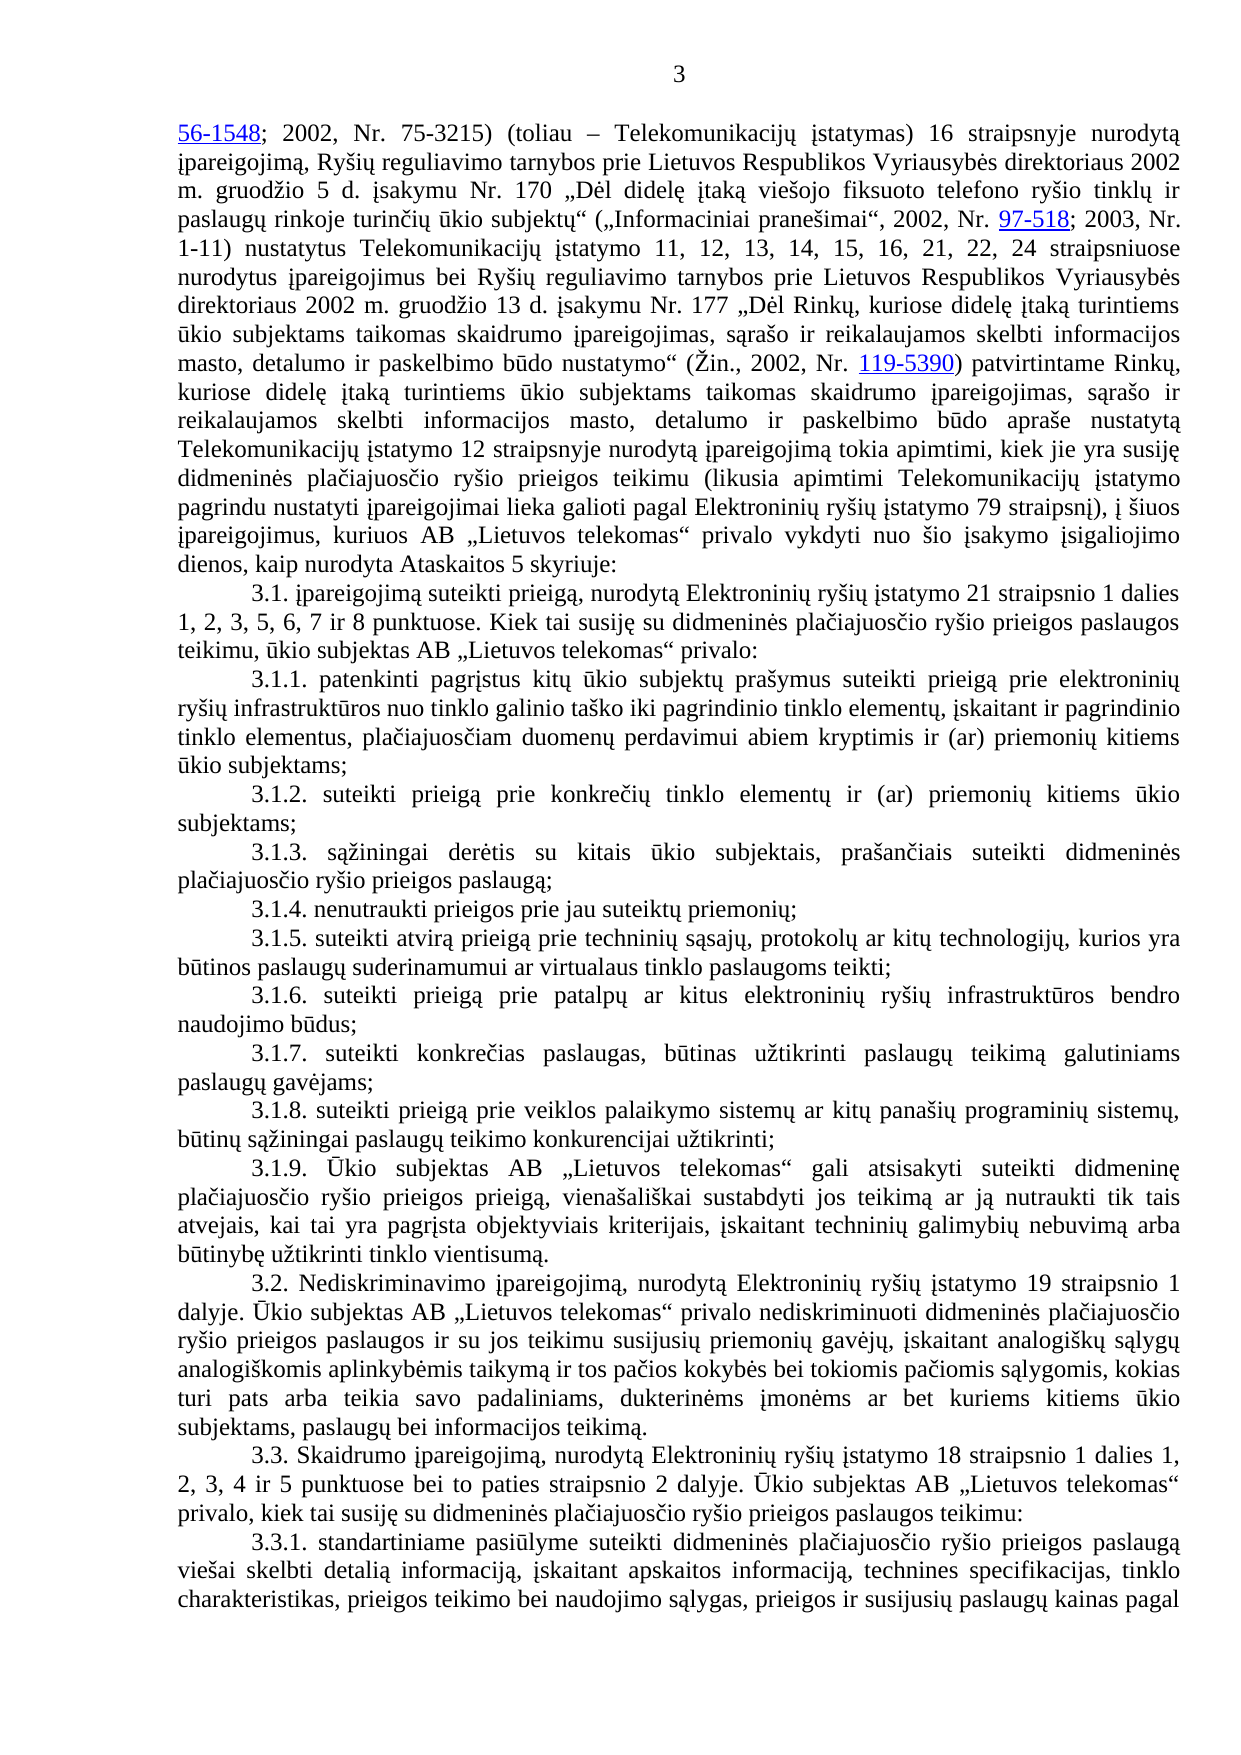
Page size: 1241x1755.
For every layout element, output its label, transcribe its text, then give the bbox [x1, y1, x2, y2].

text 3.1.3. sąžiningai derėtis su kitais ūkio subjektais, prašančiais suteikti didmeninės plačiajuosčio ryšio prieigos paslaugą; [177, 837, 1181, 894]
text 3.2. Nediskriminavimo įpareigojimą, nurodytą Elektroninių ryšių įstatymo 19 straipsnio 1 dalyje. Ūkio subjektas AB „Lietuvos telekomas“ privalo nediskriminuoti didmeninės plačiajuosčio ryšio prieigos paslaugos ir su jos teikimu susijusių priemonių gavėjų, įskaitant analogiškų sąlygų analogiškomis aplinkybėmis taikymą ir tos pačios kokybės bei tokiomis pačiomis sąlygomis, kokias turi pats arba teikia savo padaliniams, dukterinėms įmonėms ar bet kuriems kitiems ūkio subjektams, paslaugų bei informacijos teikimą. [177, 1268, 1181, 1441]
text 3.1.8. suteikti prieigą prie veiklos palaikymo sistemų ar kitų panašių programinių sistemų, būtinų sąžiningai paslaugų teikimo konkurencijai užtikrinti; [177, 1096, 1181, 1153]
text 3.1.7. suteikti konkrečias paslaugas, būtinas užtikrinti paslaugų teikimą galutiniams paslaugų gavėjams; [177, 1038, 1181, 1096]
text 56-1548; 2002, Nr. 75-3215) (toliau – Telekomunikacijų įstatymas) 16 straipsnyje nurodytą įpareigojimą, Ryšių reguliavimo tarnybos prie Lietuvos Respublikos Vyriausybės direktoriaus 2002 m. gruodžio 5 d. įsakymu Nr. 170 „Dėl didelę įtaką viešojo fiksuoto telefono ryšio tinklų ir paslaugų rinkoje turinčių ūkio subjektų“ („Informaciniai pranešimai“, 2002, Nr. 97-518; 2003, Nr. 1-11) nustatytus Telekomunikacijų įstatymo 11, 12, 13, 14, 15, 16, 21, 22, 24 straipsniuose nurodytus įpareigojimus bei Ryšių reguliavimo tarnybos prie Lietuvos Respublikos Vyriausybės direktoriaus 2002 m. gruodžio 13 d. įsakymu Nr. 177 „Dėl Rinkų, kuriose didelę įtaką turintiems ūkio subjektams taikomas skaidrumo įpareigojimas, sąrašo ir reikalaujamos skelbti informacijos masto, detalumo ir paskelbimo būdo nustatymo“ (Žin., 2002, Nr. 119-5390) patvirtintame Rinkų, kuriose didelę įtaką turintiems ūkio subjektams taikomas skaidrumo įpareigojimas, sąrašo ir reikalaujamos skelbti informacijos masto, detalumo ir paskelbimo būdo apraše nustatytą Telekomunikacijų įstatymo 12 straipsnyje nurodytą įpareigojimą tokia apimtimi, kiek jie yra susiję didmeninės plačiajuosčio ryšio prieigos teikimu (likusia apimtimi Telekomunikacijų įstatymo pagrindu nustatyti įpareigojimai lieka galioti pagal Elektroninių ryšių įstatymo 79 straipsnį), į šiuos įpareigojimus, kuriuos AB „Lietuvos telekomas“ privalo vykdyti nuo šio įsakymo įsigaliojimo dienos, kaip nurodyta Ataskaitos 5 skyriuje: [177, 118, 1181, 578]
text 3.1.5. suteikti atvirą prieigą prie techninių sąsajų, protokolų ar kitų technologijų, kurios yra būtinos paslaugų suderinamumui ar virtualaus tinklo paslaugoms teikti; [177, 923, 1181, 981]
text 3.3.1. standartiniame pasiūlyme suteikti didmeninės plačiajuosčio ryšio prieigos paslaugą viešai skelbti detalią informaciją, įskaitant apskaitos informaciją, technines specifikacijas, tinklo charakteristikas, prieigos teikimo bei naudojimo sąlygas, prieigos ir susijusių paslaugų kainas pagal [177, 1527, 1181, 1613]
text 3.1.6. suteikti prieigą prie patalpų ar kitus elektroninių ryšių infrastruktūros bendro naudojimo būdus; [177, 981, 1181, 1038]
text 3.1.1. patenkinti pagrįstus kitų ūkio subjektų prašymus suteikti prieigą prie elektroninių ryšių infrastruktūros nuo tinklo galinio taško iki pagrindinio tinklo elementų, įskaitant ir pagrindinio tinklo elementus, plačiajuosčiam duomenų perdavimui abiem kryptimis ir (ar) priemonių kitiems ūkio subjektams; [177, 664, 1181, 779]
text 3.1. įpareigojimą suteikti prieigą, nurodytą Elektroninių ryšių įstatymo 21 straipsnio 1 dalies 1, 2, 3, 5, 6, 7 ir 8 punktuose. Kiek tai susiję su didmeninės plačiajuosčio ryšio prieigos paslaugos teikimu, ūkio subjektas AB „Lietuvos telekomas“ privalo: [177, 578, 1181, 664]
text 3.1.9. Ūkio subjektas AB „Lietuvos telekomas“ gali atsisakyti suteikti didmeninę plačiajuosčio ryšio prieigos prieigą, vienašališkai sustabdyti jos teikimą ar ją nutraukti tik tais atvejais, kai tai yra pagrįsta objektyviais kriterijais, įskaitant techninių galimybių nebuvimą arba būtinybę užtikrinti tinklo vientisumą. [177, 1153, 1181, 1268]
text 3.3. Skaidrumo įpareigojimą, nurodytą Elektroninių ryšių įstatymo 18 straipsnio 1 dalies 1, 2, 3, 4 ir 5 punktuose bei to paties straipsnio 2 dalyje. Ūkio subjektas AB „Lietuvos telekomas“ privalo, kiek tai susiję su didmeninės plačiajuosčio ryšio prieigos paslaugos teikimu: [177, 1441, 1181, 1527]
text 3.1.2. suteikti prieigą prie konkrečių tinklo elementų ir (ar) priemonių kitiems ūkio subjektams; [177, 779, 1181, 837]
text 3.1.4. nenutraukti prieigos prie jau suteiktų priemonių; [177, 894, 1181, 923]
